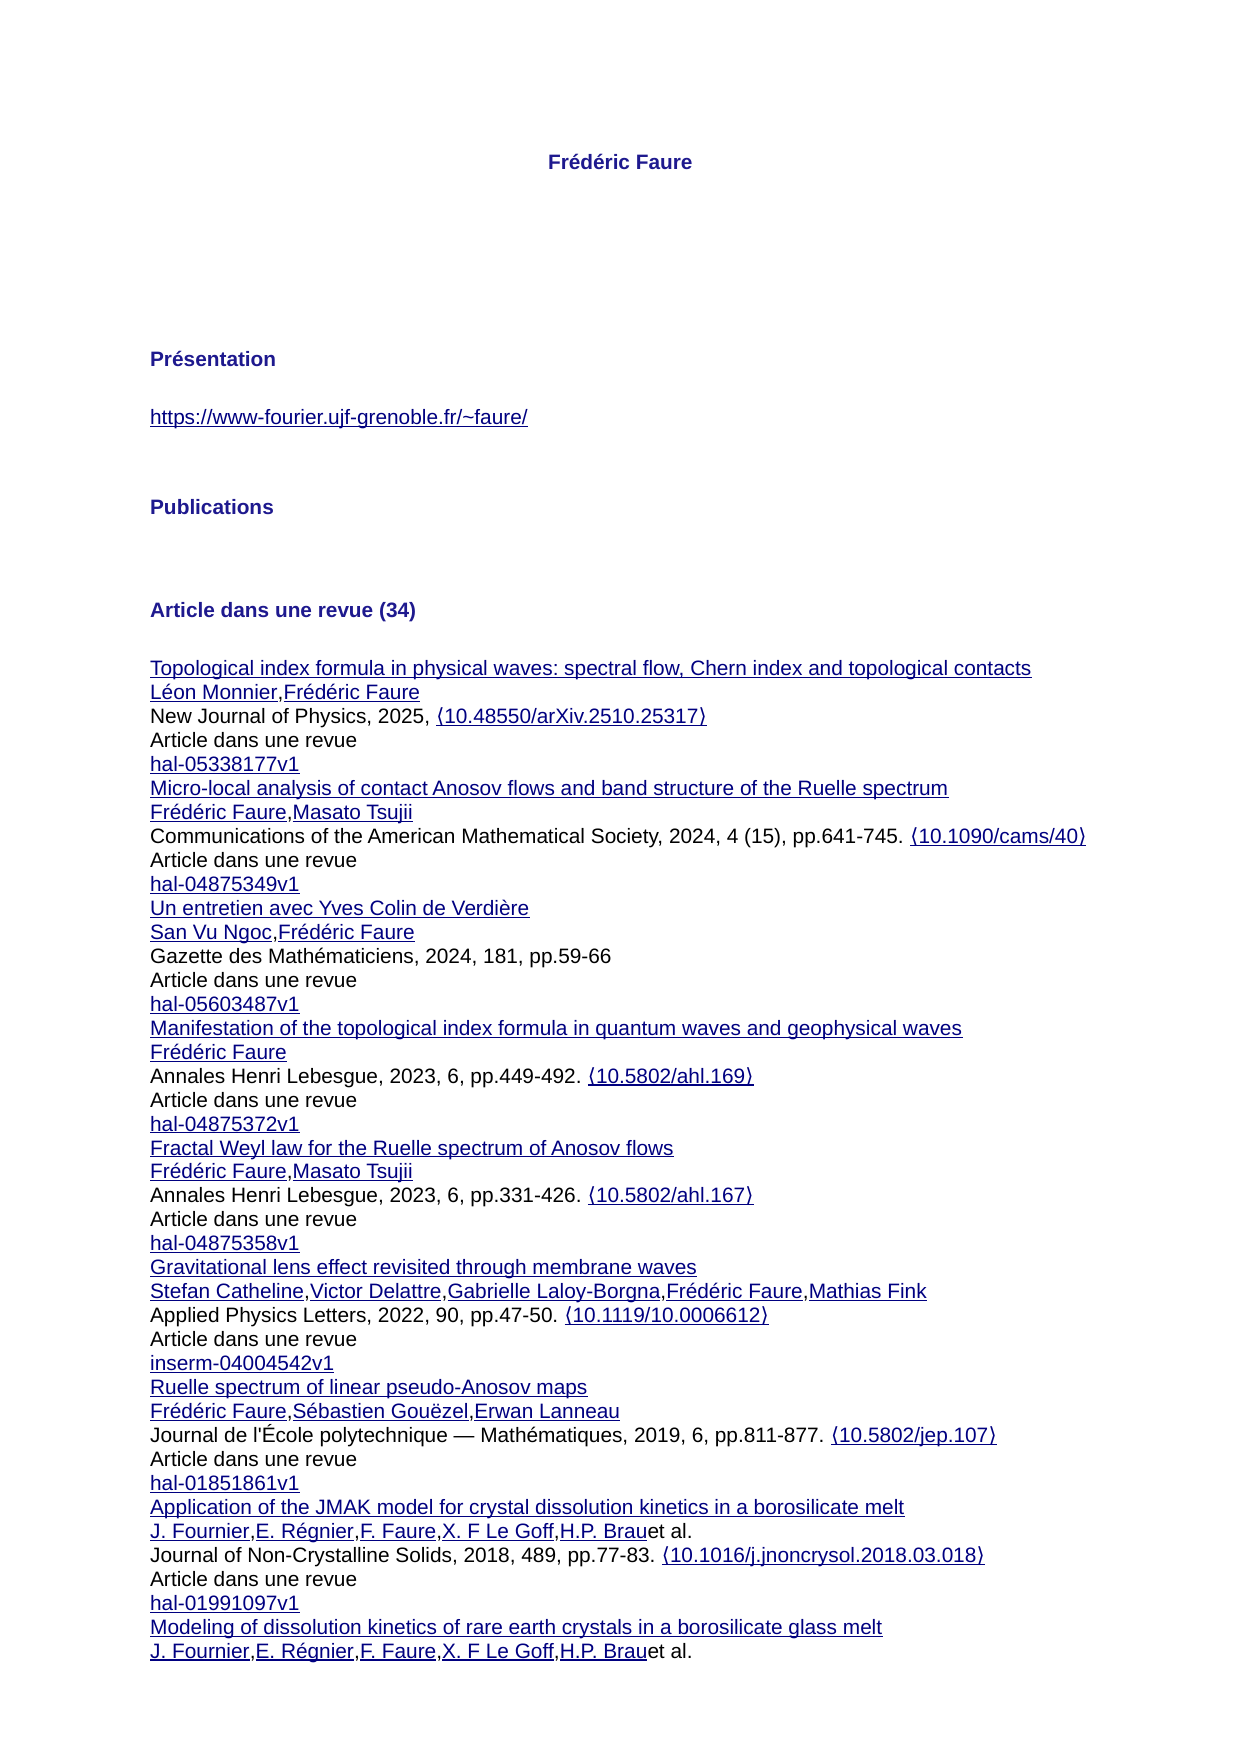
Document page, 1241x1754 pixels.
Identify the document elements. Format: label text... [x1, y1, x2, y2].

text https://www-fourier.ujf-grenoble.fr/~faure/ [150, 405, 1090, 429]
subtitle Article dans une revue (34) [150, 598, 1090, 622]
table_cell Micro-local analysis of contact Anosov flows and band structure of the Ruelle spectrum Frédéric Faure,Masato Tsujii Communications of the American Mathematical Society, 2024, 4 (15), pp.641-745. ⟨10.1090/cams/40⟩ Article dans une revue hal-04875349v1 [150, 776, 1090, 896]
table_cell Ruelle spectrum of linear pseudo-Anosov maps Frédéric Faure,Sébastien Gouëzel,Erwan Lanneau Journal de l'École polytechnique — Mathématiques, 2019, 6, pp.811-877. ⟨10.5802/jep.107⟩ Article dans une revue hal-01851861v1 [150, 1375, 1090, 1495]
subtitle Présentation [150, 347, 1090, 371]
table_header Topological index formula in physical waves: spectral flow, Chern index and topological contacts Léon Monnier,Frédéric Faure New Journal of Physics, 2025, ⟨10.48550/arXiv.2510.25317⟩ Article dans une revue hal-05338177v1 [150, 656, 1090, 776]
subtitle Publications [150, 495, 1090, 519]
table_cell Gravitational lens effect revisited through membrane waves Stefan Catheline,Victor Delattre,Gabrielle Laloy-Borgna,Frédéric Faure,Mathias Fink Applied Physics Letters, 2022, 90, pp.47-50. ⟨10.1119/10.0006612⟩ Article dans une revue inserm-04004542v1 [150, 1255, 1090, 1375]
table_cell Manifestation of the topological index formula in quantum waves and geophysical waves Frédéric Faure Annales Henri Lebesgue, 2023, 6, pp.449-492. ⟨10.5802/ahl.169⟩ Article dans une revue hal-04875372v1 [150, 1016, 1090, 1135]
table_cell Modeling of dissolution kinetics of rare earth crystals in a borosilicate glass melt J. Fournier,E. Régnier,F. Faure,X. F Le Goff,H.P. Brauet al. [150, 1615, 1090, 1662]
subtitle Frédéric Faure [150, 150, 1090, 174]
table_cell Fractal Weyl law for the Ruelle spectrum of Anosov flows Frédéric Faure,Masato Tsujii Annales Henri Lebesgue, 2023, 6, pp.331-426. ⟨10.5802/ahl.167⟩ Article dans une revue hal-04875358v1 [150, 1135, 1090, 1255]
table_cell Un entretien avec Yves Colin de Verdière San Vu Ngoc,Frédéric Faure Gazette des Mathématiciens, 2024, 181, pp.59-66 Article dans une revue hal-05603487v1 [150, 896, 1090, 1016]
table_cell Application of the JMAK model for crystal dissolution kinetics in a borosilicate melt J. Fournier,E. Régnier,F. Faure,X. F Le Goff,H.P. Brauet al. Journal of Non-Crystalline Solids, 2018, 489, pp.77-83. ⟨10.1016/j.jnoncrysol.2018.03.018⟩ Article dans une revue hal-01991097v1 [150, 1495, 1090, 1614]
